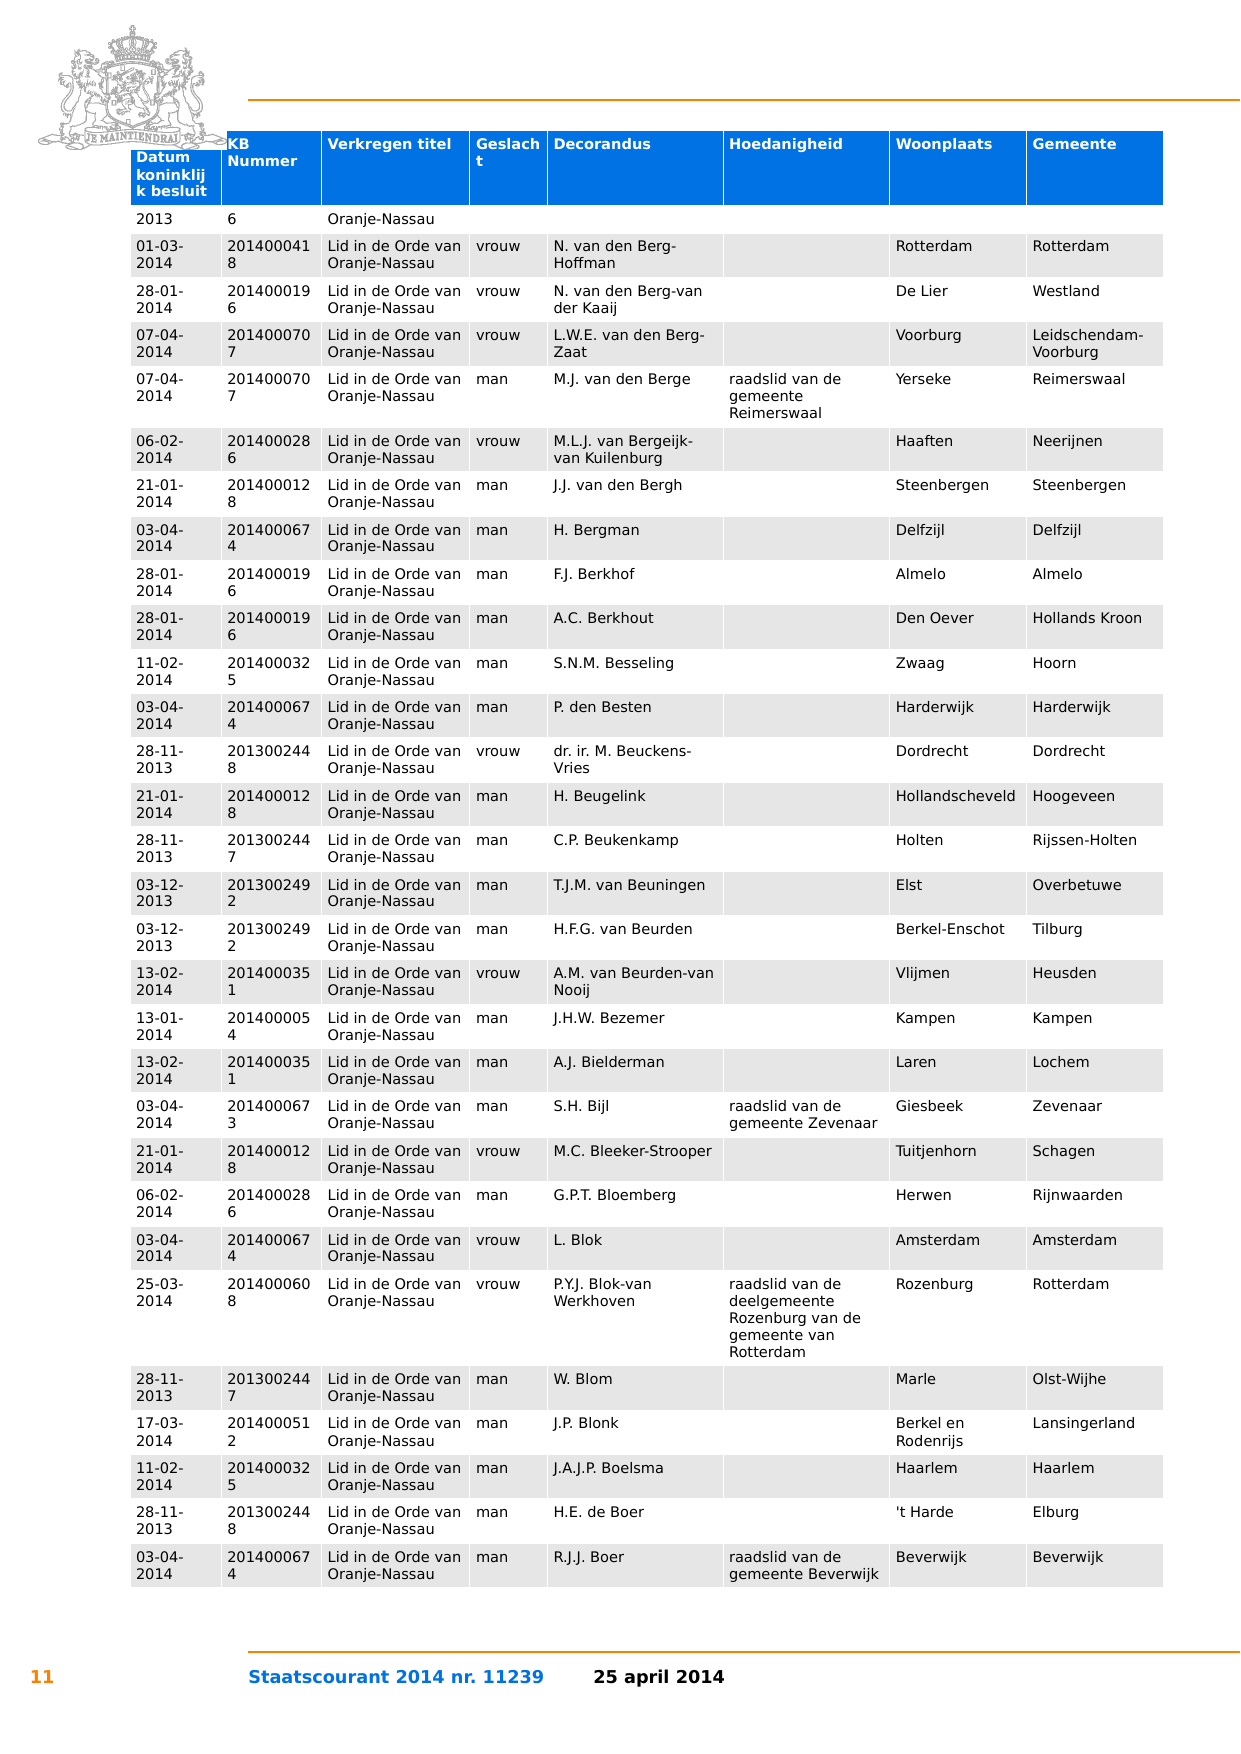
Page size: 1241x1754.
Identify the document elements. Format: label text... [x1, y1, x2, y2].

table_cell Kampen [1027, 1005, 1163, 1048]
table_cell [1027, 206, 1163, 232]
table_cell Giesbeek [890, 1094, 1026, 1137]
table_cell 25-03-2014 [131, 1271, 221, 1365]
table_cell 2014000707 [222, 367, 321, 427]
table_cell 28-01-2014 [131, 605, 221, 649]
table_cell 21-01-2014 [131, 783, 221, 826]
table_cell Elst [890, 872, 1026, 915]
table_cell [724, 916, 889, 959]
table_cell man [470, 1455, 547, 1498]
table_cell Reimerswaal [1027, 367, 1163, 427]
table_cell 2013002447 [222, 1366, 321, 1410]
table_cell raadslid van de gemeente Reimerswaal [724, 367, 889, 427]
table_cell raadslid van de gemeente Zevenaar [724, 1094, 889, 1137]
table_cell 06-02-2014 [131, 428, 221, 471]
table_cell Schagen [1027, 1138, 1163, 1181]
table_cell 2014000128 [222, 472, 321, 516]
table_cell [724, 1227, 889, 1270]
table_cell A.J. Bielderman [548, 1049, 723, 1092]
table_cell [724, 783, 889, 826]
table_cell Dordrecht [1027, 739, 1163, 782]
table_cell 01-03-2014 [131, 234, 221, 277]
table_header Decorandus [548, 131, 723, 205]
table_cell Kampen [890, 1005, 1026, 1048]
table_cell [724, 428, 889, 471]
table_cell [724, 827, 889, 871]
table_cell Lid in de Orde van Oranje-Nassau [322, 1138, 469, 1181]
table_cell 2014000512 [222, 1411, 321, 1454]
table_header Gemeente [1027, 131, 1163, 205]
table_cell [724, 605, 889, 649]
table_cell vrouw [470, 428, 547, 471]
table_cell man [470, 605, 547, 649]
table_cell 03-04-2014 [131, 1227, 221, 1270]
table_cell Lid in de Orde van Oranje-Nassau [322, 1366, 469, 1410]
table_cell 03-04-2014 [131, 1094, 221, 1137]
table_cell 2014000325 [222, 650, 321, 693]
table_cell Lid in de Orde van Oranje-Nassau [322, 1271, 469, 1365]
table_cell L. Blok [548, 1227, 723, 1270]
table_cell 2014000707 [222, 322, 321, 366]
table_cell Oranje-Nassau [322, 206, 469, 232]
table_cell Rotterdam [1027, 1271, 1163, 1365]
table_header Hoedanigheid [724, 131, 889, 205]
table_cell H. Bergman [548, 517, 723, 560]
table_cell Overbetuwe [1027, 872, 1163, 915]
table_cell 03-12-2013 [131, 872, 221, 915]
table_cell [724, 322, 889, 366]
table_cell Lid in de Orde van Oranje-Nassau [322, 1455, 469, 1498]
table_cell Lid in de Orde van Oranje-Nassau [322, 1005, 469, 1048]
table_cell 03-04-2014 [131, 517, 221, 560]
table_cell 28-11-2013 [131, 1500, 221, 1543]
table_cell H.E. de Boer [548, 1500, 723, 1543]
table_cell 2013 [131, 206, 221, 232]
table_cell [724, 1005, 889, 1048]
table_cell man [470, 1411, 547, 1454]
table_header Geslacht [470, 131, 547, 205]
table_cell Zevenaar [1027, 1094, 1163, 1137]
table_cell 06-02-2014 [131, 1182, 221, 1226]
table_cell Steenbergen [890, 472, 1026, 516]
table_cell 2014000325 [222, 1455, 321, 1498]
table_cell man [470, 827, 547, 871]
table_cell Lid in de Orde van Oranje-Nassau [322, 1500, 469, 1543]
table_cell P. den Besten [548, 694, 723, 737]
table_cell Lid in de Orde van Oranje-Nassau [322, 1411, 469, 1454]
table_cell Beverwijk [890, 1544, 1026, 1587]
table_cell [724, 278, 889, 321]
table_cell Rotterdam [890, 234, 1026, 277]
table_cell J.A.J.P. Boelsma [548, 1455, 723, 1498]
table_cell Lid in de Orde van Oranje-Nassau [322, 916, 469, 959]
table_cell 2014000128 [222, 1138, 321, 1181]
table_cell man [470, 694, 547, 737]
table_cell [724, 1500, 889, 1543]
table_cell Den Oever [890, 605, 1026, 649]
table_cell 2014000196 [222, 605, 321, 649]
table_cell Delfzijl [890, 517, 1026, 560]
table_cell 21-01-2014 [131, 472, 221, 516]
table_cell Olst-Wijhe [1027, 1366, 1163, 1410]
table_cell P.Y.J. Blok-van Werkhoven [548, 1271, 723, 1365]
table_cell Elburg [1027, 1500, 1163, 1543]
table_cell Beverwijk [1027, 1544, 1163, 1587]
table_cell [724, 960, 889, 1004]
table_cell Rozenburg [890, 1271, 1026, 1365]
table_cell M.C. Bleeker-Strooper [548, 1138, 723, 1181]
table_cell man [470, 1094, 547, 1137]
table_cell Heusden [1027, 960, 1163, 1004]
table_cell 2014000674 [222, 1544, 321, 1587]
table_cell Hollandscheveld [890, 783, 1026, 826]
table_cell vrouw [470, 1227, 547, 1270]
table_cell 2014000286 [222, 1182, 321, 1226]
table_cell man [470, 472, 547, 516]
table_cell Lid in de Orde van Oranje-Nassau [322, 960, 469, 1004]
table_cell [724, 694, 889, 737]
table_cell man [470, 1500, 547, 1543]
table_cell man [470, 1005, 547, 1048]
table_cell 2014000351 [222, 960, 321, 1004]
table_cell Lid in de Orde van Oranje-Nassau [322, 872, 469, 915]
table_cell [724, 517, 889, 560]
picture [38, 25, 227, 150]
table_cell raadslid van de deelgemeente Rozenburg van de gemeente van Rotterdam [724, 1271, 889, 1365]
table_cell C.P. Beukenkamp [548, 827, 723, 871]
table_cell 2014000351 [222, 1049, 321, 1092]
table_cell vrouw [470, 1271, 547, 1365]
table_header Datum koninklijk besluit [131, 150, 221, 205]
table_cell Herwen [890, 1182, 1026, 1226]
table_cell 2014000128 [222, 783, 321, 826]
table_cell 2013002447 [222, 827, 321, 871]
table_cell T.J.M. van Beuningen [548, 872, 723, 915]
table_cell H.F.G. van Beurden [548, 916, 723, 959]
table_cell man [470, 650, 547, 693]
table_cell [724, 1049, 889, 1092]
table_cell Lid in de Orde van Oranje-Nassau [322, 428, 469, 471]
table_cell Berkel-Enschot [890, 916, 1026, 959]
table_cell 13-01-2014 [131, 1005, 221, 1048]
table_cell [724, 234, 889, 277]
table_cell 28-01-2014 [131, 561, 221, 604]
table_cell vrouw [470, 739, 547, 782]
table_cell man [470, 872, 547, 915]
table_cell 28-01-2014 [131, 278, 221, 321]
table_cell Hollands Kroon [1027, 605, 1163, 649]
table_cell Tuitjenhorn [890, 1138, 1026, 1181]
table_cell man [470, 367, 547, 427]
table_cell vrouw [470, 278, 547, 321]
table_cell Almelo [890, 561, 1026, 604]
table_cell G.P.T. Bloemberg [548, 1182, 723, 1226]
table_cell man [470, 1544, 547, 1587]
table_cell 2014000674 [222, 694, 321, 737]
table_cell Lid in de Orde van Oranje-Nassau [322, 472, 469, 516]
table_cell Voorburg [890, 322, 1026, 366]
table_cell 2014000286 [222, 428, 321, 471]
table_cell L.W.E. van den Berg-Zaat [548, 322, 723, 366]
table_cell Lansingerland [1027, 1411, 1163, 1454]
table_cell Lochem [1027, 1049, 1163, 1092]
table_cell N. van den Berg-Hoffman [548, 234, 723, 277]
table_cell Amsterdam [890, 1227, 1026, 1270]
table_cell Hoogeveen [1027, 783, 1163, 826]
table_cell Delfzijl [1027, 517, 1163, 560]
table_cell 21-01-2014 [131, 1138, 221, 1181]
table_cell [724, 472, 889, 516]
table_cell Haarlem [890, 1455, 1026, 1498]
table_cell 03-04-2014 [131, 1544, 221, 1587]
table_cell Haaften [890, 428, 1026, 471]
table_cell Almelo [1027, 561, 1163, 604]
table_cell 2014000196 [222, 561, 321, 604]
table_cell Laren [890, 1049, 1026, 1092]
table_cell man [470, 517, 547, 560]
table_cell dr. ir. M. Beuckens-Vries [548, 739, 723, 782]
table_cell Leidschendam-Voorburg [1027, 322, 1163, 366]
table_cell Vlijmen [890, 960, 1026, 1004]
table_cell Lid in de Orde van Oranje-Nassau [322, 1049, 469, 1092]
table_cell 2014000054 [222, 1005, 321, 1048]
table_cell Lid in de Orde van Oranje-Nassau [322, 1182, 469, 1226]
table_cell Lid in de Orde van Oranje-Nassau [322, 1544, 469, 1587]
table_cell [724, 1411, 889, 1454]
table_cell J.J. van den Bergh [548, 472, 723, 516]
table_cell man [470, 916, 547, 959]
table_cell Lid in de Orde van Oranje-Nassau [322, 367, 469, 427]
table_cell Rijssen-Holten [1027, 827, 1163, 871]
table_cell [724, 1455, 889, 1498]
table_cell 2014000196 [222, 278, 321, 321]
table_cell [724, 650, 889, 693]
table_cell 28-11-2013 [131, 739, 221, 782]
table_cell man [470, 561, 547, 604]
table_cell Amsterdam [1027, 1227, 1163, 1270]
table_cell [548, 206, 723, 232]
table_cell vrouw [470, 960, 547, 1004]
table_cell [724, 1182, 889, 1226]
table_cell 07-04-2014 [131, 322, 221, 366]
table_cell Dordrecht [890, 739, 1026, 782]
table_cell Harderwijk [1027, 694, 1163, 737]
table_cell 11-02-2014 [131, 650, 221, 693]
table_cell 2013002492 [222, 872, 321, 915]
table_cell Hoorn [1027, 650, 1163, 693]
table_cell 13-02-2014 [131, 960, 221, 1004]
table_cell 2014000418 [222, 234, 321, 277]
table_cell Lid in de Orde van Oranje-Nassau [322, 1227, 469, 1270]
table_cell man [470, 783, 547, 826]
table_cell [724, 1138, 889, 1181]
table_cell H. Beugelink [548, 783, 723, 826]
table_cell 13-02-2014 [131, 1049, 221, 1092]
table_cell F.J. Berkhof [548, 561, 723, 604]
table_cell A.M. van Beurden-van Nooij [548, 960, 723, 1004]
table_cell Holten [890, 827, 1026, 871]
table_cell [470, 206, 547, 232]
table_cell J.H.W. Bezemer [548, 1005, 723, 1048]
table_cell Lid in de Orde van Oranje-Nassau [322, 694, 469, 737]
table_cell 07-04-2014 [131, 367, 221, 427]
table_cell 't Harde [890, 1500, 1026, 1543]
table_cell 17-03-2014 [131, 1411, 221, 1454]
table_cell vrouw [470, 234, 547, 277]
table_cell Neerijnen [1027, 428, 1163, 471]
table_cell A.C. Berkhout [548, 605, 723, 649]
table_cell 2014000608 [222, 1271, 321, 1365]
table_cell vrouw [470, 1138, 547, 1181]
table_cell [724, 1366, 889, 1410]
table_cell R.J.J. Boer [548, 1544, 723, 1587]
table_cell 2014000674 [222, 1227, 321, 1270]
table_cell man [470, 1366, 547, 1410]
table_cell Lid in de Orde van Oranje-Nassau [322, 650, 469, 693]
table_cell 28-11-2013 [131, 1366, 221, 1410]
table_cell Rotterdam [1027, 234, 1163, 277]
table_cell Berkel en Rodenrijs [890, 1411, 1026, 1454]
table_cell [724, 206, 889, 232]
table_cell Zwaag [890, 650, 1026, 693]
table_cell 2014000674 [222, 517, 321, 560]
table_cell Lid in de Orde van Oranje-Nassau [322, 739, 469, 782]
table_cell Westland [1027, 278, 1163, 321]
table_cell S.H. Bijl [548, 1094, 723, 1137]
table_header Verkregen titel [322, 131, 469, 205]
table_cell Marle [890, 1366, 1026, 1410]
table_cell Lid in de Orde van Oranje-Nassau [322, 234, 469, 277]
table_cell 2013002448 [222, 739, 321, 782]
table_cell Tilburg [1027, 916, 1163, 959]
table_cell raadslid van de gemeente Beverwijk [724, 1544, 889, 1587]
table_cell Lid in de Orde van Oranje-Nassau [322, 561, 469, 604]
table_cell 2013002492 [222, 916, 321, 959]
table_cell S.N.M. Besseling [548, 650, 723, 693]
table_cell Lid in de Orde van Oranje-Nassau [322, 278, 469, 321]
table_cell 03-12-2013 [131, 916, 221, 959]
table_cell [724, 739, 889, 782]
table_cell Lid in de Orde van Oranje-Nassau [322, 827, 469, 871]
table_cell vrouw [470, 322, 547, 366]
table_cell Harderwijk [890, 694, 1026, 737]
table_cell Lid in de Orde van Oranje-Nassau [322, 322, 469, 366]
table_cell Yerseke [890, 367, 1026, 427]
table_cell Haarlem [1027, 1455, 1163, 1498]
table_cell Lid in de Orde van Oranje-Nassau [322, 517, 469, 560]
table_cell Rijnwaarden [1027, 1182, 1163, 1226]
table_cell De Lier [890, 278, 1026, 321]
table_cell Lid in de Orde van Oranje-Nassau [322, 783, 469, 826]
table_cell W. Blom [548, 1366, 723, 1410]
table_cell man [470, 1049, 547, 1092]
table_cell [724, 872, 889, 915]
table_cell J.P. Blonk [548, 1411, 723, 1454]
table_header Woonplaats [890, 131, 1026, 205]
table_cell [724, 561, 889, 604]
table_cell M.L.J. van Bergeijk-van Kuilenburg [548, 428, 723, 471]
table_cell Steenbergen [1027, 472, 1163, 516]
table_cell 2014000673 [222, 1094, 321, 1137]
table_cell 28-11-2013 [131, 827, 221, 871]
table_header KB Nummer [222, 131, 321, 205]
table_cell 11-02-2014 [131, 1455, 221, 1498]
table_cell Lid in de Orde van Oranje-Nassau [322, 1094, 469, 1137]
table_cell Lid in de Orde van Oranje-Nassau [322, 605, 469, 649]
table_cell 2013002448 [222, 1500, 321, 1543]
table_cell M.J. van den Berge [548, 367, 723, 427]
table_cell 03-04-2014 [131, 694, 221, 737]
table_cell man [470, 1182, 547, 1226]
table_cell [890, 206, 1026, 232]
table_cell 6 [222, 206, 321, 232]
table_cell N. van den Berg-van der Kaaij [548, 278, 723, 321]
